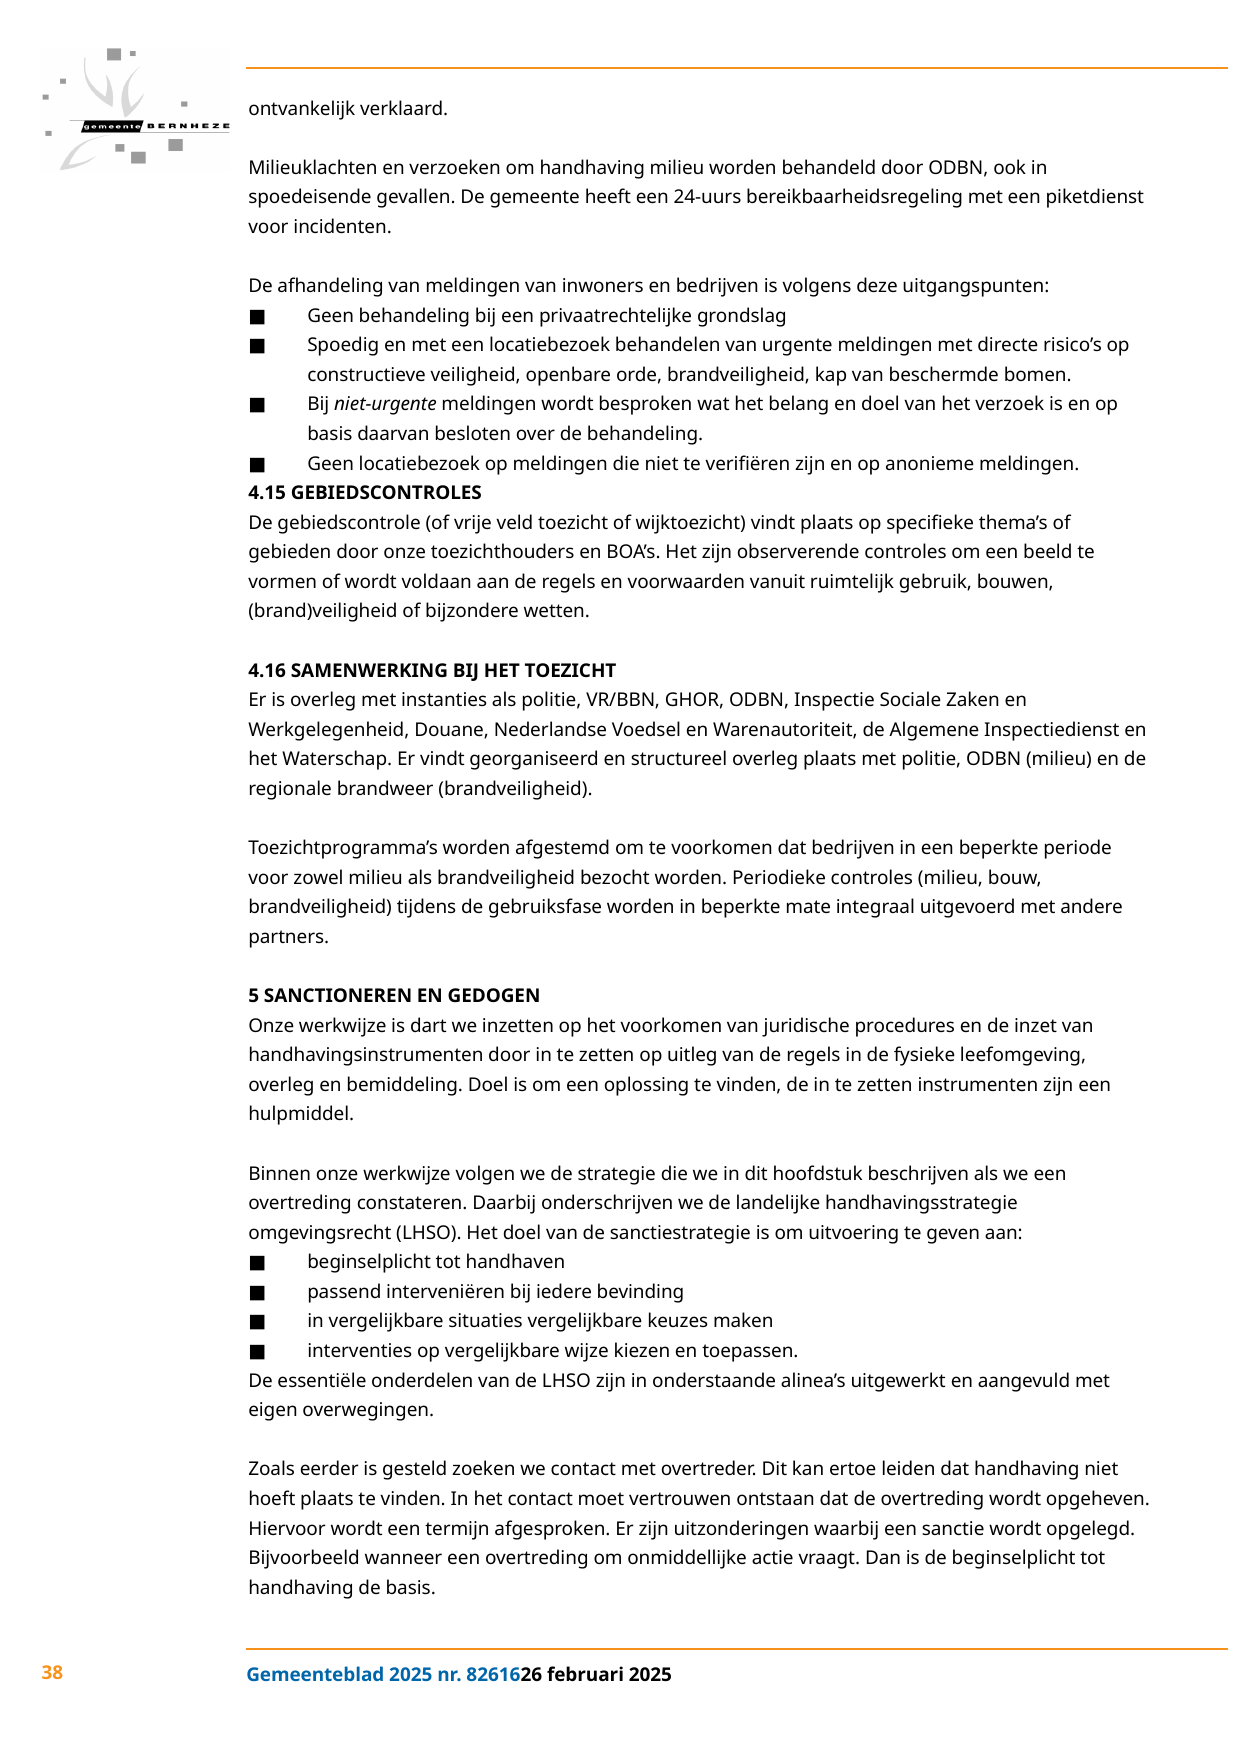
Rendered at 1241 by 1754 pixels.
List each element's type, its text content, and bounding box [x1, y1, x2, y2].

list interventies op vergelijkbare wijze kiezen en toepassen. [248, 1337, 1152, 1363]
text ontvankelijk verklaard. [248, 95, 1152, 121]
text Zoals eerder is gesteld zoeken we contact met overtreder. Dit kan ertoe leiden dat handhaving niet hoeft plaats te vinden. In het contact moet vertrouwen ontstaan dat de overtreding wordt opgeheven. Hiervoor wordt een termijn afgesproken. Er zijn uitzonderingen waarbij een sanctie wordt opgelegd. Bijvoorbeeld wanneer een overtreding om onmiddellijke actie vraagt. Dan is de beginselplicht tot handhaving de basis. [248, 1456, 1152, 1600]
list beginselplicht tot handhaven [248, 1248, 1152, 1274]
text 4.15 GEBIEDSCONTROLES [248, 479, 1152, 505]
text 5 SANCTIONEREN EN GEDOGEN [248, 982, 1152, 1008]
list Geen behandeling bij een privaatrechtelijke grondslag [248, 302, 1152, 328]
list Geen locatiebezoek op meldingen die niet te verifiëren zijn en op anonieme meldingen. [248, 450, 1152, 476]
picture [41, 47, 231, 172]
text Toezichtprogramma’s worden afgestemd om te voorkomen dat bedrijven in een beperkte periode voor zowel milieu als brandveiligheid bezocht worden. Periodieke controles (milieu, bouw, brandveiligheid) tijdens de gebruiksfase worden in beperkte mate integraal uitgevoerd met andere partners. [248, 834, 1152, 949]
text Er is overleg met instanties als politie, VR/BBN, GHOR, ODBN, Inspectie Sociale Zaken en Werkgelegenheid, Douane, Nederlandse Voedsel en Warenautoriteit, de Algemene Inspectiedienst en het Waterschap. Er vindt georganiseerd en structureel overleg plaats met politie, ODBN (milieu) en de regionale brandweer (brandveiligheid). [248, 686, 1152, 801]
text Binnen onze werkwijze volgen we de strategie die we in dit hoofdstuk beschrijven als we een overtreding constateren. Daarbij onderschrijven we de landelijke handhavingsstrategie omgevingsrecht (LHSO). Het doel van de sanctiestrategie is om uitvoering te geven aan: [248, 1160, 1152, 1245]
list Bij niet-urgente meldingen wordt besproken wat het belang en doel van het verzoek is en op basis daarvan besloten over de behandeling. [248, 391, 1152, 446]
text De gebiedscontrole (of vrije veld toezicht of wijktoezicht) vindt plaats op specifieke thema’s of gebieden door onze toezichthouders en BOA’s. Het zijn observerende controles om een beeld te vormen of wordt voldaan aan de regels en voorwaarden vanuit ruimtelijk gebruik, bouwen, (brand)veiligheid of bijzondere wetten. [248, 509, 1152, 623]
text Onze werkwijze is dart we inzetten op het voorkomen van juridische procedures en de inzet van handhavingsinstrumenten door in te zetten op uitleg van de regels in de fysieke leefomgeving, overleg en bemiddeling. Doel is om een oplossing te vinden, de in te zetten instrumenten zijn een hulpmiddel. [248, 1012, 1152, 1126]
list in vergelijkbare situaties vergelijkbare keuzes maken [248, 1308, 1152, 1333]
list passend interveniëren bij iedere bevinding [248, 1278, 1152, 1304]
list Spoedig en met een locatiebezoek behandelen van urgente meldingen met directe risico’s op constructieve veiligheid, openbare orde, brandveiligheid, kap van beschermde bomen. [248, 331, 1152, 387]
text De afhandeling van meldingen van inwoners en bedrijven is volgens deze uitgangspunten: [248, 272, 1152, 298]
text Milieuklachten en verzoeken om handhaving milieu worden behandeld door ODBN, ook in spoedeisende gevallen. De gemeente heeft een 24-uurs bereikbaarheidsregeling met een piketdienst voor incidenten. [248, 154, 1152, 239]
text De essentiële onderdelen van de LHSO zijn in onderstaande alinea’s uitgewerkt en aangevuld met eigen overwegingen. [248, 1367, 1152, 1422]
text 4.16 SAMENWERKING BIJ HET TOEZICHT [248, 657, 1152, 683]
